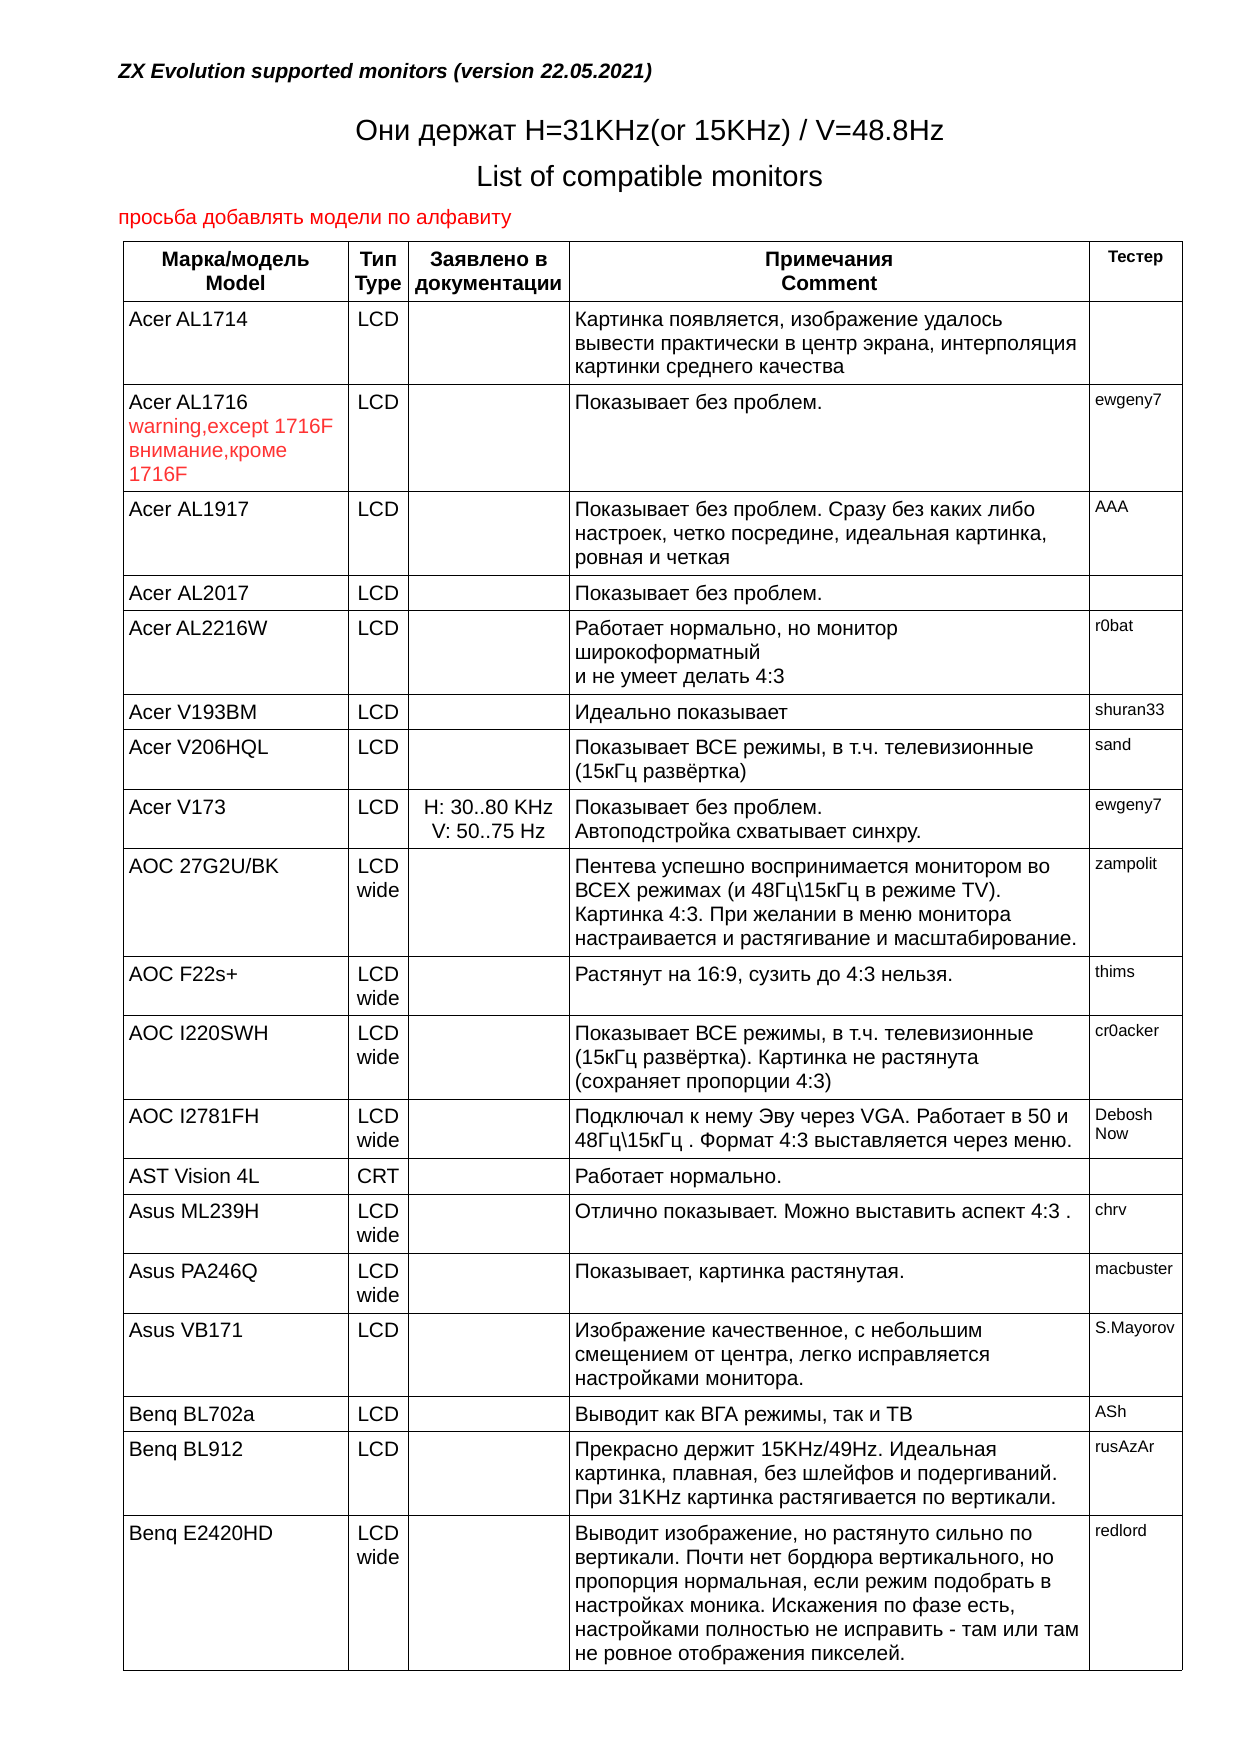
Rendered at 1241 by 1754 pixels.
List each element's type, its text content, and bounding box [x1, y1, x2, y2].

table_cell [409, 385, 569, 491]
table_cell sand [1090, 730, 1182, 789]
table_cell Acer V193BM [124, 695, 348, 729]
table_cell [409, 1314, 569, 1396]
table_cell [409, 1100, 569, 1158]
table_cell LCD [349, 1432, 408, 1515]
table_cell AOC I2781FH [124, 1100, 348, 1158]
table_cell Показывает без проблем. Сразу без каких либо настроек, четко посредине, идеальная картинка, ровная и четкая [570, 492, 1089, 575]
table_cell [409, 576, 569, 610]
table_cell [1090, 1159, 1182, 1193]
table_cell [409, 1195, 569, 1253]
table_cell Работает нормально, но монитор широкоформатный и не умеет делать 4:3 [570, 611, 1089, 694]
table_cell [409, 1016, 569, 1098]
table_cell Acer AL2216W [124, 611, 348, 694]
table_cell LCD [349, 576, 408, 610]
table_cell Acer AL1917 [124, 492, 348, 575]
text просьба добавлять модели по алфавиту [118, 204, 1181, 228]
table_header Заявлено в документации [409, 242, 569, 301]
table_cell Показывает без проблем. [570, 576, 1089, 610]
table_cell Показывает ВСЕ режимы, в т.ч. телевизионные (15кГц развёртка) [570, 730, 1089, 789]
table_cell ewgeny7 [1090, 790, 1182, 848]
table_cell ASh [1090, 1397, 1182, 1431]
text List of compatible monitors [118, 158, 1181, 192]
table_cell Прекрасно держит 15KHz/49Hz. Идеальная картинка, плавная, без шлейфов и подергиваний. При 31KHz картинка растягивается по вертикали. [570, 1432, 1089, 1515]
table_cell Выводит как ВГА режимы, так и ТВ [570, 1397, 1089, 1431]
table_cell cr0acker [1090, 1016, 1182, 1098]
table_cell Работает нормально. [570, 1159, 1089, 1193]
table_cell LCD [349, 1314, 408, 1396]
table_cell Идеально показывает [570, 695, 1089, 729]
table_cell LCD [349, 790, 408, 848]
table_cell chrv [1090, 1195, 1182, 1253]
table_cell Asus ML239H [124, 1195, 348, 1253]
table_cell AAA [1090, 492, 1182, 575]
table_cell Показывает без проблем. [570, 385, 1089, 491]
table_cell Отлично показывает. Можно выставить аспект 4:3 . [570, 1195, 1089, 1253]
table_cell [409, 611, 569, 694]
table_cell thims [1090, 957, 1182, 1015]
table_cell [409, 492, 569, 575]
table_cell [409, 302, 569, 384]
table_header Примечания Comment [570, 242, 1089, 301]
table_cell Asus VB171 [124, 1314, 348, 1396]
table_cell [409, 1159, 569, 1193]
table_cell Acer AL1716 warning,except 1716F внимание,кроме 1716F [124, 385, 348, 491]
table_cell zampolit [1090, 849, 1182, 956]
table_cell LCD [349, 611, 408, 694]
table_cell LCD wide [349, 849, 408, 956]
table_cell [409, 1432, 569, 1515]
table_cell ewgeny7 [1090, 385, 1182, 491]
table_cell CRT [349, 1159, 408, 1193]
table_cell LCD wide [349, 1516, 408, 1670]
table_cell Acer V173 [124, 790, 348, 848]
table_cell LCD [349, 385, 408, 491]
table_cell LCD wide [349, 1100, 408, 1158]
table_cell Показывает ВСЕ режимы, в т.ч. телевизионные (15кГц развёртка). Картинка не растянута (сохраняет пропорции 4:3) [570, 1016, 1089, 1098]
table_cell Выводит изображение, но растянуто сильно по вертикали. Почти нет бордюра вертикального, но пропорция нормальная, если режим подобрать в настройках моника. Искажения по фазе есть, настройками полностью не исправить - там или там не ровное отображения пикселей. [570, 1516, 1089, 1670]
table_cell [1090, 302, 1182, 384]
table_cell LCD wide [349, 1195, 408, 1253]
table_cell LCD wide [349, 1254, 408, 1312]
table_cell LCD [349, 492, 408, 575]
table_cell rusAzAr [1090, 1432, 1182, 1515]
table_header Тип Type [349, 242, 408, 301]
table_cell LCD wide [349, 957, 408, 1015]
table_cell [409, 730, 569, 789]
table_cell Asus PA246Q [124, 1254, 348, 1312]
text Они держат H=31KHz(or 15KHz) / V=48.8Hz [118, 112, 1181, 146]
table_cell Изображение качественное, с небольшим смещением от центра, легко исправляется настройками монитора. [570, 1314, 1089, 1396]
table_cell [409, 957, 569, 1015]
table_cell AOC F22s+ [124, 957, 348, 1015]
table_cell LCD wide [349, 1016, 408, 1098]
table_cell [409, 695, 569, 729]
table_cell Показывает без проблем. Автоподстройка схватывает синхру. [570, 790, 1089, 848]
table_cell AOC I220SWH [124, 1016, 348, 1098]
table_cell AOC 27G2U/BK [124, 849, 348, 956]
table_cell LCD [349, 1397, 408, 1431]
table_cell Картинка появляется, изображение удалось вывести практически в центр экрана, интерполяция картинки среднего качества [570, 302, 1089, 384]
table_header Тестер [1090, 242, 1182, 301]
table_cell r0bat [1090, 611, 1182, 694]
table_cell LCD [349, 695, 408, 729]
table_cell macbuster [1090, 1254, 1182, 1312]
table_cell Показывает, картинка растянутая. [570, 1254, 1089, 1312]
table_cell Debosh Now [1090, 1100, 1182, 1158]
table_cell H: 30..80 KHz V: 50..75 Hz [409, 790, 569, 848]
table_cell Acer V206HQL [124, 730, 348, 789]
table_cell [409, 1516, 569, 1670]
table_cell LCD [349, 302, 408, 384]
table_cell Benq E2420HD [124, 1516, 348, 1670]
table_cell Acer AL2017 [124, 576, 348, 610]
table_cell [409, 1397, 569, 1431]
table_cell Benq BL702a [124, 1397, 348, 1431]
table_cell [409, 1254, 569, 1312]
table_cell Acer AL1714 [124, 302, 348, 384]
table_cell Benq BL912 [124, 1432, 348, 1515]
table_cell LCD [349, 730, 408, 789]
table_header Марка/модель Model [124, 242, 348, 301]
table_cell AST Vision 4L [124, 1159, 348, 1193]
table_cell Растянут на 16:9, сузить до 4:3 нельзя. [570, 957, 1089, 1015]
table_cell S.Mayorov [1090, 1314, 1182, 1396]
table_cell redlord [1090, 1516, 1182, 1670]
table_cell [409, 849, 569, 956]
table_cell Пентева успешно воспринимается монитором во ВСЕХ режимах (и 48Гц\15кГц в режиме TV). Картинка 4:3. При желании в меню монитора настраивается и растягивание и масштабирование. [570, 849, 1089, 956]
table_cell shuran33 [1090, 695, 1182, 729]
table_cell Подключал к нему Эву через VGA. Работает в 50 и 48Гц\15кГц . Формат 4:3 выставляется через меню. [570, 1100, 1089, 1158]
table_cell [1090, 576, 1182, 610]
